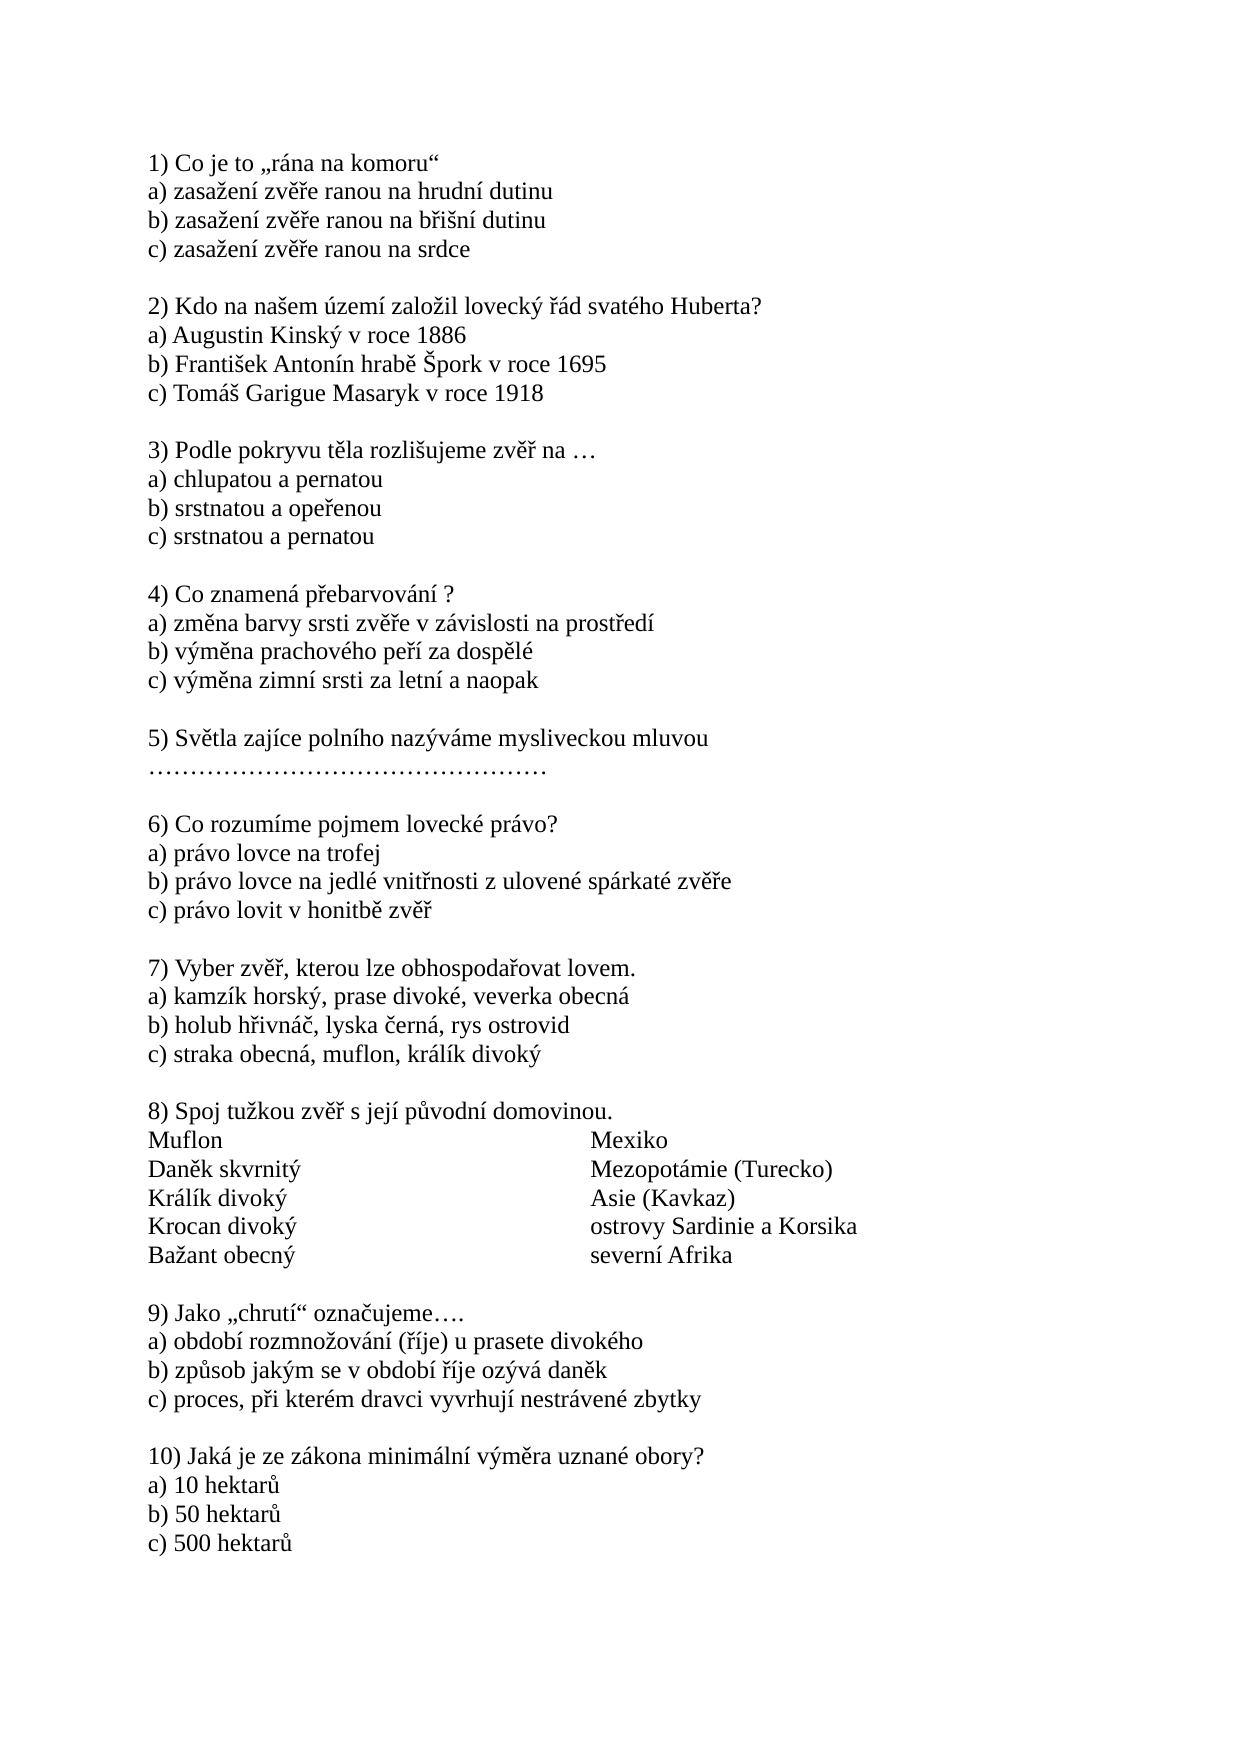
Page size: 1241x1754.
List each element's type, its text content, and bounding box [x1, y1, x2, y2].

text 5) Světla zajíce polního nazýváme mysliveckou mluvou ………………………………………… [148, 723, 1093, 780]
text a) chlupatou a pernatou [148, 464, 1093, 493]
text Daněk skvrnitý Mezopotámie (Turecko) [148, 1154, 1093, 1183]
text b) František Antonín hrabě Špork v roce 1695 [148, 349, 1093, 378]
text a) kamzík horský, prase divoké, veverka obecná [148, 981, 1093, 1010]
text b) právo lovce na jedlé vnitřnosti z ulovené spárkaté zvěře [148, 866, 1093, 895]
text 8) Spoj tužkou zvěř s její původní domovinou. [148, 1096, 1093, 1125]
text c) 500 hektarů [148, 1528, 1093, 1556]
text Bažant obecný severní Afrika [148, 1240, 1093, 1269]
text c) výměna zimní srsti za letní a naopak [148, 665, 1093, 694]
text a) období rozmnožování (říje) u prasete divokého [148, 1326, 1093, 1355]
text 10) Jaká je ze zákona minimální výměra uznané obory? [148, 1441, 1093, 1470]
text Krocan divoký ostrovy Sardinie a Korsika [148, 1211, 1093, 1240]
text c) proces, při kterém dravci vyvrhují nestrávené zbytky [148, 1384, 1093, 1413]
text c) právo lovit v honitbě zvěř [148, 895, 1093, 924]
text Muflon Mexiko [148, 1125, 1093, 1154]
text b) 50 hektarů [148, 1499, 1093, 1528]
text a) zasažení zvěře ranou na hrudní dutinu [148, 176, 1093, 205]
text 9) Jako „chrutí“ označujeme…. [148, 1298, 1093, 1326]
text c) Tomáš Garigue Masaryk v roce 1918 [148, 378, 1093, 406]
text Králík divoký Asie (Kavkaz) [148, 1183, 1093, 1211]
text 3) Podle pokryvu těla rozlišujeme zvěř na … [148, 435, 1093, 464]
text b) holub hřivnáč, lyska černá, rys ostrovid [148, 1010, 1093, 1039]
text b) srstnatou a opeřenou [148, 493, 1093, 521]
text 4) Co znamená přebarvování ? [148, 579, 1093, 608]
text 1) Co je to „rána na komoru“ [148, 148, 1093, 176]
text a) změna barvy srsti zvěře v závislosti na prostředí [148, 608, 1093, 636]
text 2) Kdo na našem území založil lovecký řád svatého Huberta? [148, 291, 1093, 320]
text a) právo lovce na trofej [148, 838, 1093, 866]
text b) výměna prachového peří za dospělé [148, 636, 1093, 665]
text 7) Vyber zvěř, kterou lze obhospodařovat lovem. [148, 953, 1093, 981]
text b) způsob jakým se v období říje ozývá daněk [148, 1355, 1093, 1384]
text a) Augustin Kinský v roce 1886 [148, 320, 1093, 349]
text c) zasažení zvěře ranou na srdce [148, 234, 1093, 263]
text a) 10 hektarů [148, 1470, 1093, 1499]
text b) zasažení zvěře ranou na břišní dutinu [148, 205, 1093, 234]
text c) srstnatou a pernatou [148, 521, 1093, 550]
text 6) Co rozumíme pojmem lovecké právo? [148, 809, 1093, 838]
list c) straka obecná, muflon, králík divoký [148, 1039, 1093, 1068]
